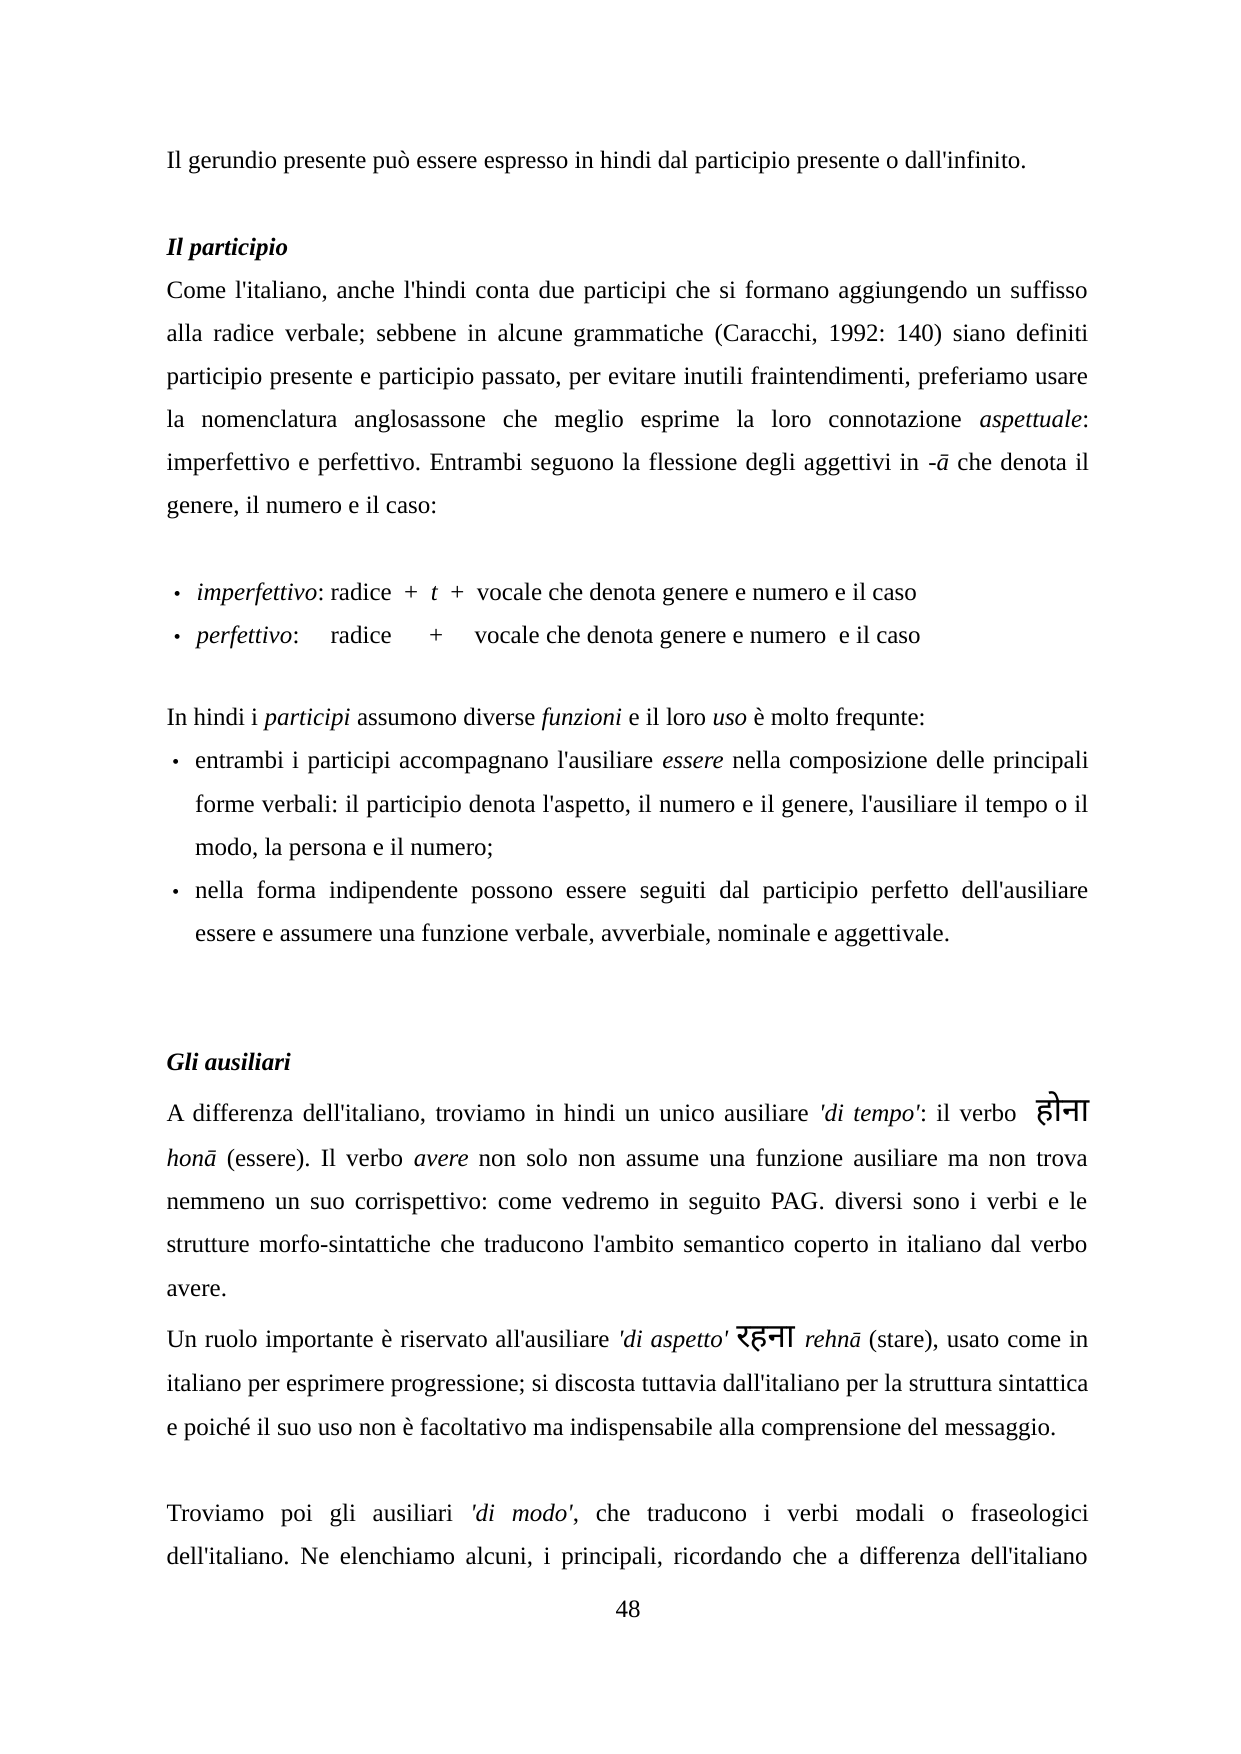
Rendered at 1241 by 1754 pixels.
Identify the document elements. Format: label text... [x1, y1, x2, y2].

text Come l'italiano, anche l'hindi conta due participi che si formano aggiungendo un suffisso alla radice verbale; sebbene in alcune grammatiche (Caracchi, 1992: 140) siano definiti participio presente e participio passato, per evitare inutili fraintendimenti, preferiamo usare la nomenclatura anglosassone che meglio esprime la loro connotazione aspettuale: imperfettivo e perfettivo. Entrambi seguono la flessione degli aggettivi in -ā che denota il genere, il numero e il caso: [166, 275, 1089, 519]
list entrambi i participi accompagnano l'ausiliare essere nella composizione delle principali forme verbali: il participio denota l'aspetto, il numero e il genere, l'ausiliare il tempo o il modo, la persona e il numero; [172, 746, 1089, 861]
text Troviamo poi gli ausiliari 'di modo', che traducono i verbi modali o fraseologici dell'italiano. Ne elenchiamo alcuni, i principali, ricordando che a differenza dell'italiano [166, 1498, 1089, 1570]
list perfettivo: radice + vocale che denota genere e numero e il caso [174, 620, 1089, 649]
list imperfettivo: radice + t + vocale che denota genere e numero e il caso [174, 577, 1089, 606]
text Un ruolo importante è riservato all'ausiliare 'di aspetto' रहना rehnā (stare), usato come in italiano per esprimere progressione; si discosta tuttavia dall'italiano per la struttura sintattica e poiché il suo uso non è facoltativo ma indispensabile alla comprensione del messaggio. [166, 1316, 1089, 1440]
text Il gerundio presente può essere espresso in hindi dal participio presente o dall'infinito. [166, 146, 1089, 174]
text Il participio [166, 232, 1089, 261]
list nella forma indipendente possono essere seguiti dal participio perfetto dell'ausiliare essere e assumere una funzione verbale, avverbiale, nominale e aggettivale. [172, 875, 1089, 947]
text In hindi i participi assumono diverse funzioni e il loro uso è molto frequnte: [166, 702, 1089, 731]
text Gli ausiliari [166, 1047, 1089, 1076]
text A differenza dell'italiano, troviamo in hindi un unico ausiliare 'di tempo': il verbo होना honā (essere). Il verbo avere non solo non assume una funzione ausiliare ma non trova nemmeno un suo corrispettivo: come vedremo in seguito PAG. diversi sono i verbi e le strutture morfo-sintattiche che traducono l'ambito semantico coperto in italiano dal verbo avere. [166, 1091, 1089, 1301]
